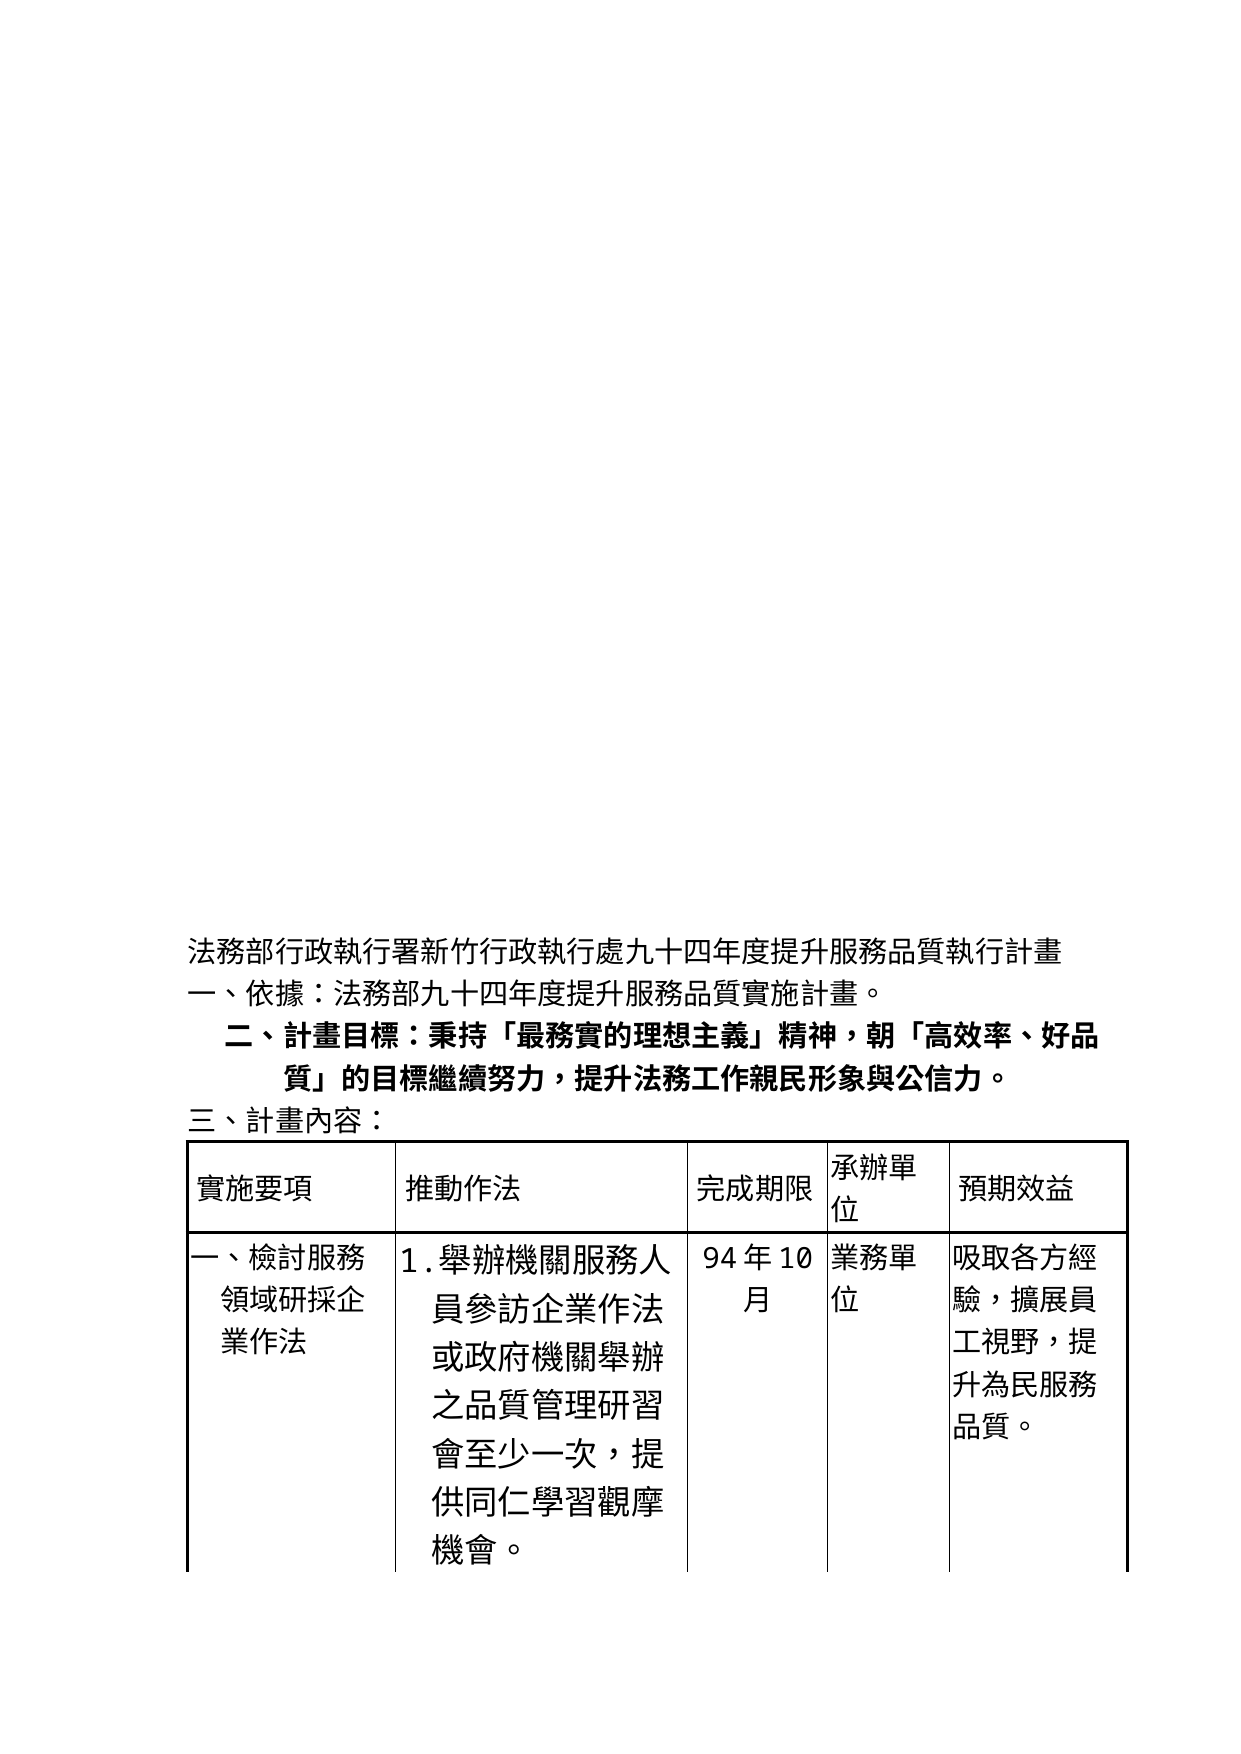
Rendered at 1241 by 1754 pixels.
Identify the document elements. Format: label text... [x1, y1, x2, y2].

table_header 預期效益 [950, 1143, 1126, 1231]
table_header 實施要項 [189, 1143, 395, 1231]
table_header 承辦單位 [828, 1143, 949, 1231]
table_cell 94年10月 [688, 1234, 827, 1572]
text 法務部行政執行署新竹行政執行處九十四年度提升服務品質執行計畫 [187, 908, 1122, 971]
table_cell 業務單位 [828, 1234, 949, 1572]
table_cell 吸取各方經驗，擴展員工視野，提升為民服務品質。 [950, 1234, 1126, 1572]
table_header 推動作法 [396, 1143, 687, 1231]
text 三、計畫內容： [187, 1098, 1122, 1140]
text 一、依據：法務部九十四年度提升服務品質實施計畫。 [187, 971, 1122, 1013]
table_cell 1.舉辦機關服務人員參訪企業作法或政府機關舉辦之品質管理研習會至少一次，提供同仁學習觀摩機會。 [396, 1234, 687, 1572]
text 二、計畫目標：秉持「最務實的理想主義」精神，朝「高效率、好品質」的目標繼續努力，提升法務工作親民形象與公信力。 [224, 1013, 1122, 1098]
table_header 完成期限 [688, 1143, 827, 1231]
table_cell 一、檢討服務領域研採企業作法 [189, 1234, 395, 1572]
